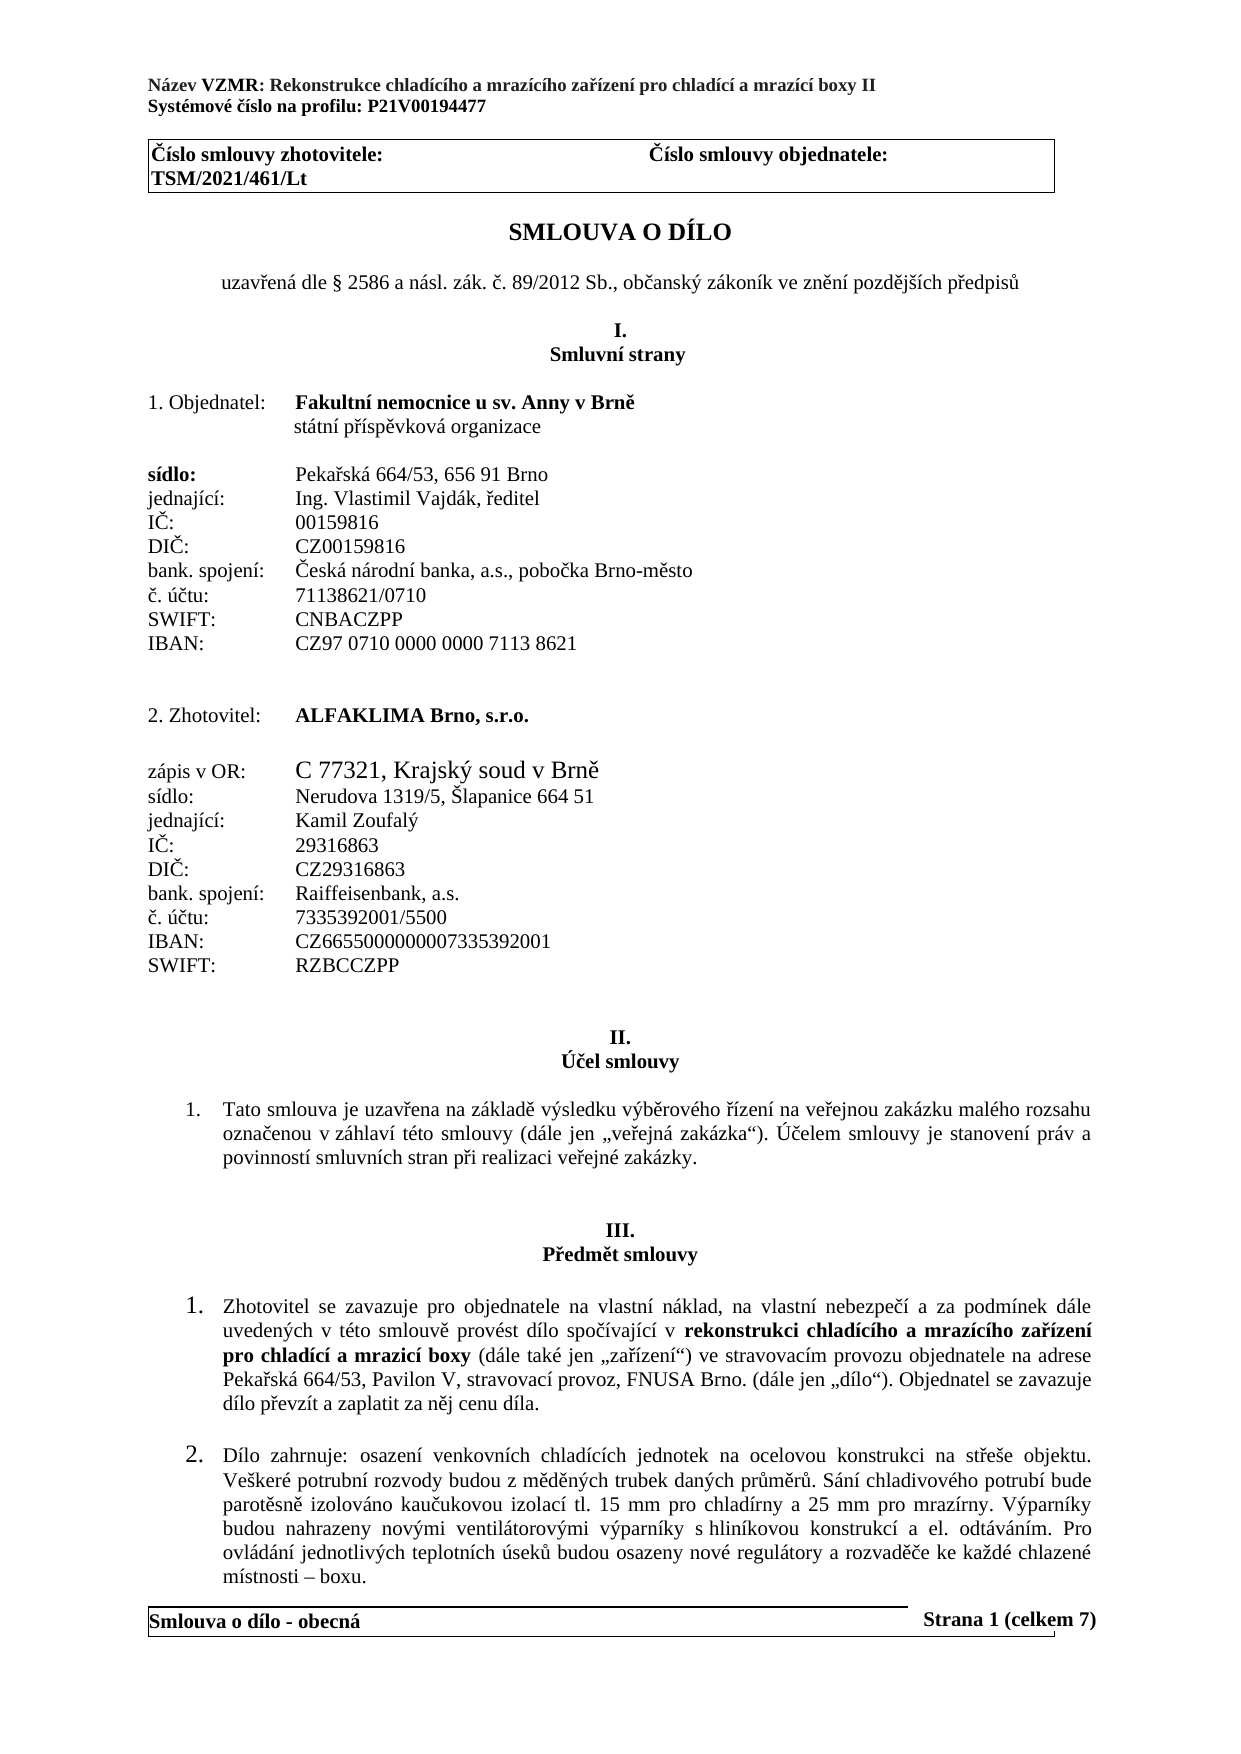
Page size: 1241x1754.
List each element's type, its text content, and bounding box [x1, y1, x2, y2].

text SWIFT: CNBACZPP [148, 607, 1093, 631]
subtitle Smluvní strany [148, 342, 1093, 366]
text DIČ: CZ29316863 [148, 857, 1093, 881]
text uzavřená dle § 2586 a násl. zák. č. 89/2012 Sb., občanský zákoník ve znění pozdějších předpisů [148, 270, 1093, 294]
text DIČ: CZ00159816 [148, 534, 1093, 558]
list Dílo zahrnuje: osazení venkovních chladících jednotek na ocelovou konstrukci na střeše objektu. Veškeré potrubní rozvody budou z měděných trubek daných průměrů. Sání chladivového potrubí bude parotěsně izolováno kaučukovou izolací tl. 15 mm pro chladírny a 25 mm pro mrazírny. Výparníky budou nahrazeny novými ventilátorovými výparníky s hliníkovou konstrukcí a el. odtáváním. Pro ovládání jednotlivých teplotních úseků budou osazeny nové regulátory a rozvaděče ke každé chlazené místnosti – boxu. [185, 1439, 1093, 1588]
text sídlo: Nerudova 1319/5, Šlapanice 664 51 [148, 784, 1093, 808]
text jednající: Ing. Vlastimil Vajdák, ředitel [148, 486, 1093, 510]
subtitle SMLOUVA O DÍLO [148, 217, 1093, 246]
text sídlo: Pekařská 664/53, 656 91 Brno [148, 462, 1093, 486]
text bank. spojení: Raiffeisenbank, a.s. [148, 881, 1093, 905]
text č. účtu: 71138621/0710 [148, 582, 1093, 607]
text 1. Objednatel: Fakultní nemocnice u sv. Anny v Brně [148, 390, 1093, 414]
text IBAN: CZ6655000000007335392001 [148, 929, 1093, 953]
text 2. Zhotovitel: ALFAKLIMA Brno, s.r.o. [148, 703, 1093, 727]
subtitle II. [148, 1025, 1093, 1049]
text III. [148, 1217, 1093, 1242]
text IBAN: CZ97 0710 0000 0000 7113 8621 [148, 631, 1093, 655]
text bank. spojení: Česká národní banka, a.s., pobočka Brno-město [148, 558, 1093, 582]
text č. účtu: 7335392001/5500 [148, 905, 1093, 929]
text zápis v OR: C 77321, Krajský soud v Brně [148, 756, 1093, 784]
text I. [148, 318, 1093, 342]
text SWIFT: RZBCCZPP [148, 953, 1093, 977]
text IČ: 00159816 [148, 510, 1093, 534]
list Tato smlouva je uzavřena na základě výsledku výběrového řízení na veřejnou zakázku malého rozsahu označenou v záhlaví této smlouvy (dále jen „veřejná zakázka“). Účelem smlouvy je stanovení práv a povinností smluvních stran při realizaci veřejné zakázky. [185, 1097, 1093, 1169]
text Účel smlouvy [148, 1049, 1093, 1073]
list Zhotovitel se zavazuje pro objednatele na vlastní náklad, na vlastní nebezpečí a za podmínek dále uvedených v této smlouvě provést dílo spočívající v rekonstrukci chladícího a mrazícího zařízení pro chladící a mrazicí boxy (dále také jen „zařízení“) ve stravovacím provozu objednatele na adrese Pekařská 664/53, Pavilon V, stravovací provoz, FNUSA Brno. (dále jen „dílo“). Objednatel se zavazuje dílo převzít a zaplatit za něj cenu díla. [185, 1290, 1093, 1415]
text jednající: Kamil Zoufalý [148, 808, 1093, 832]
text IČ: 29316863 [148, 832, 1093, 857]
text státní příspěvková organizace [148, 414, 1093, 438]
subtitle Předmět smlouvy [148, 1242, 1093, 1266]
